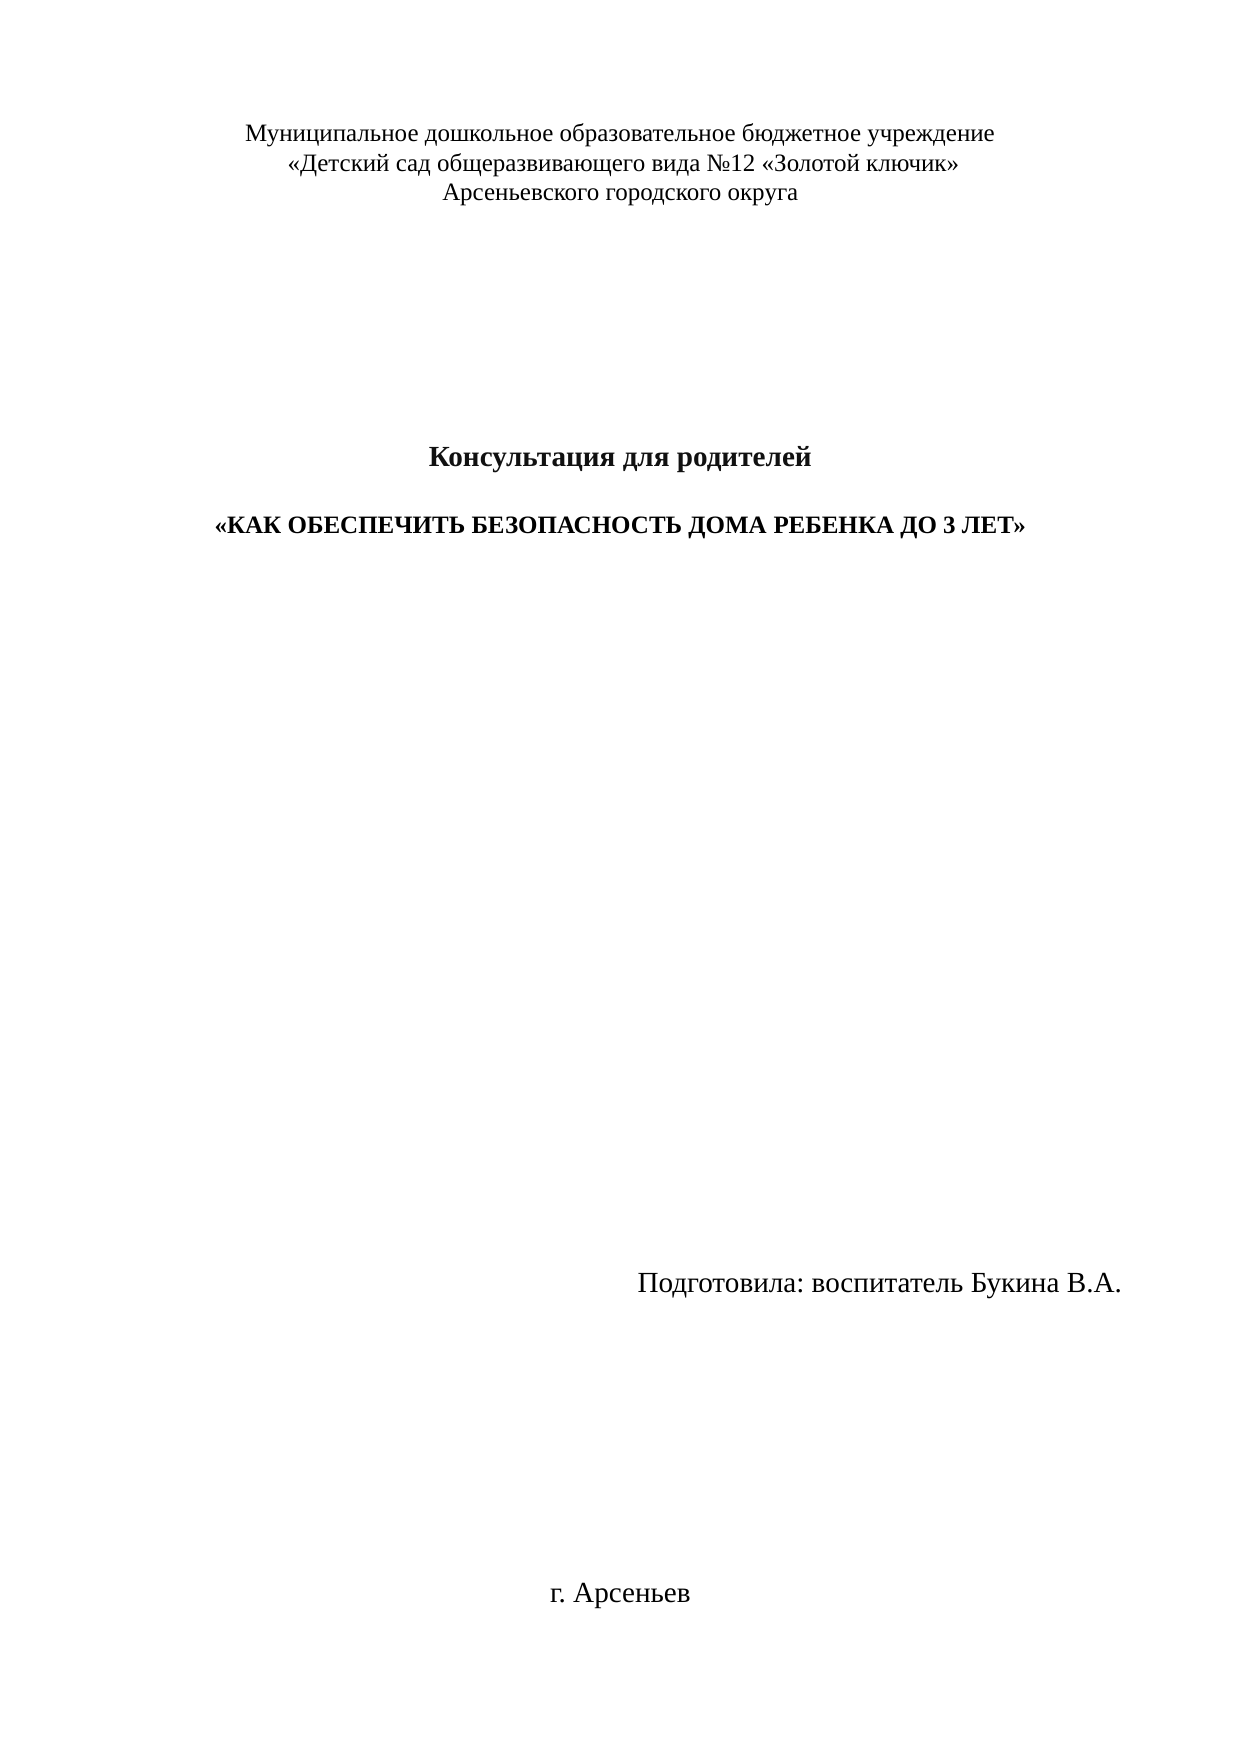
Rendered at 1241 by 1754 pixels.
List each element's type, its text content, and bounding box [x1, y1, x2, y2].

text Арсеньевского городского округа [118, 177, 1122, 206]
text Подготовила: воспитатель Букина В.А. [118, 1265, 1122, 1298]
text г. Арсеньев [118, 1575, 1122, 1609]
text «Детский сад общеразвивающего вида №12 «Золотой ключик» [118, 148, 1122, 176]
text Муниципальное дошкольное образовательное бюджетное учреждение [118, 118, 1122, 147]
subtitle «КАК ОБЕСПЕЧИТЬ БЕЗОПАСНОСТЬ ДОМА РЕБЕНКА ДО 3 ЛЕТ» [118, 510, 1122, 538]
subtitle Консультация для родителей [118, 439, 1122, 472]
